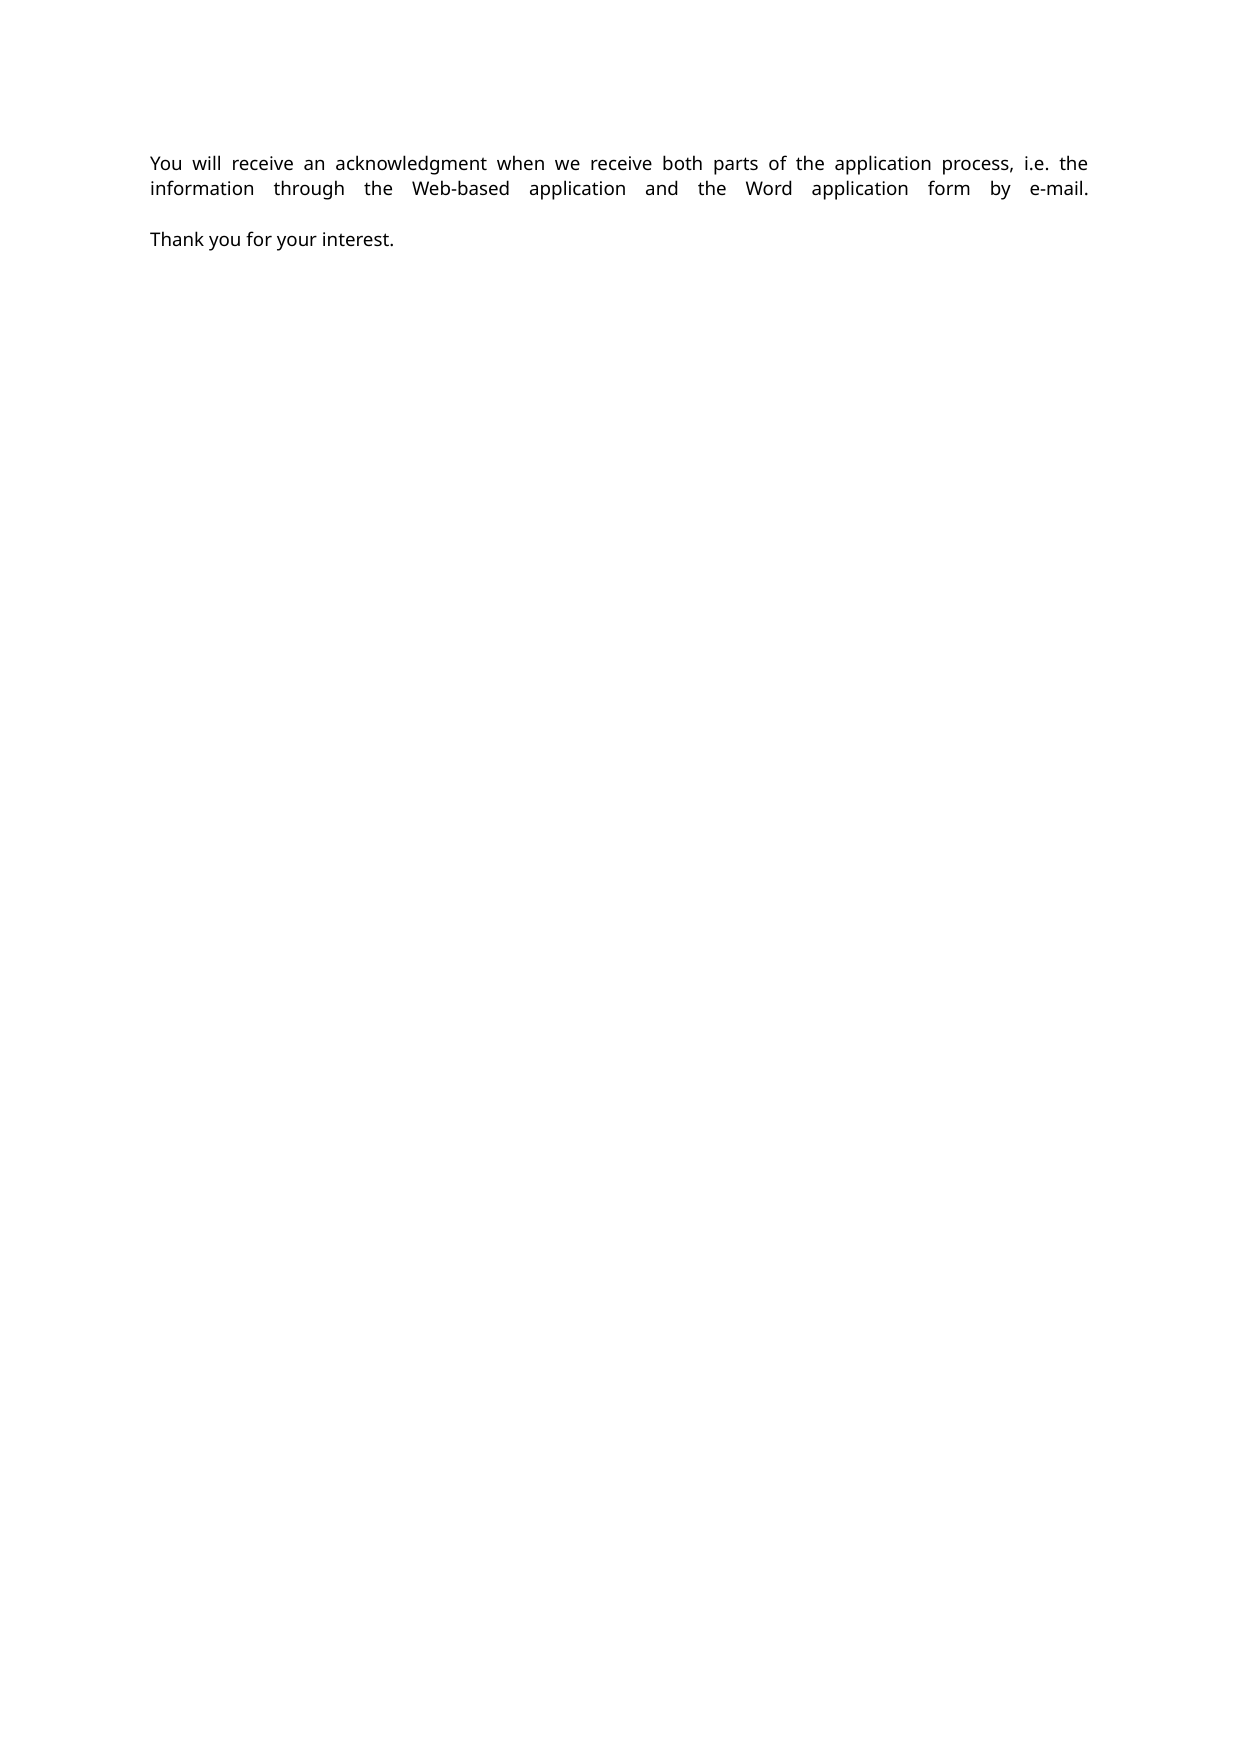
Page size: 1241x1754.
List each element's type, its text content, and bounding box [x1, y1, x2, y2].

text You will receive an acknowledgment when we receive both parts of the application process, i.e. the information through the Web-based application and the Word application form by e-mail. Thank you for your interest. [150, 150, 1090, 252]
